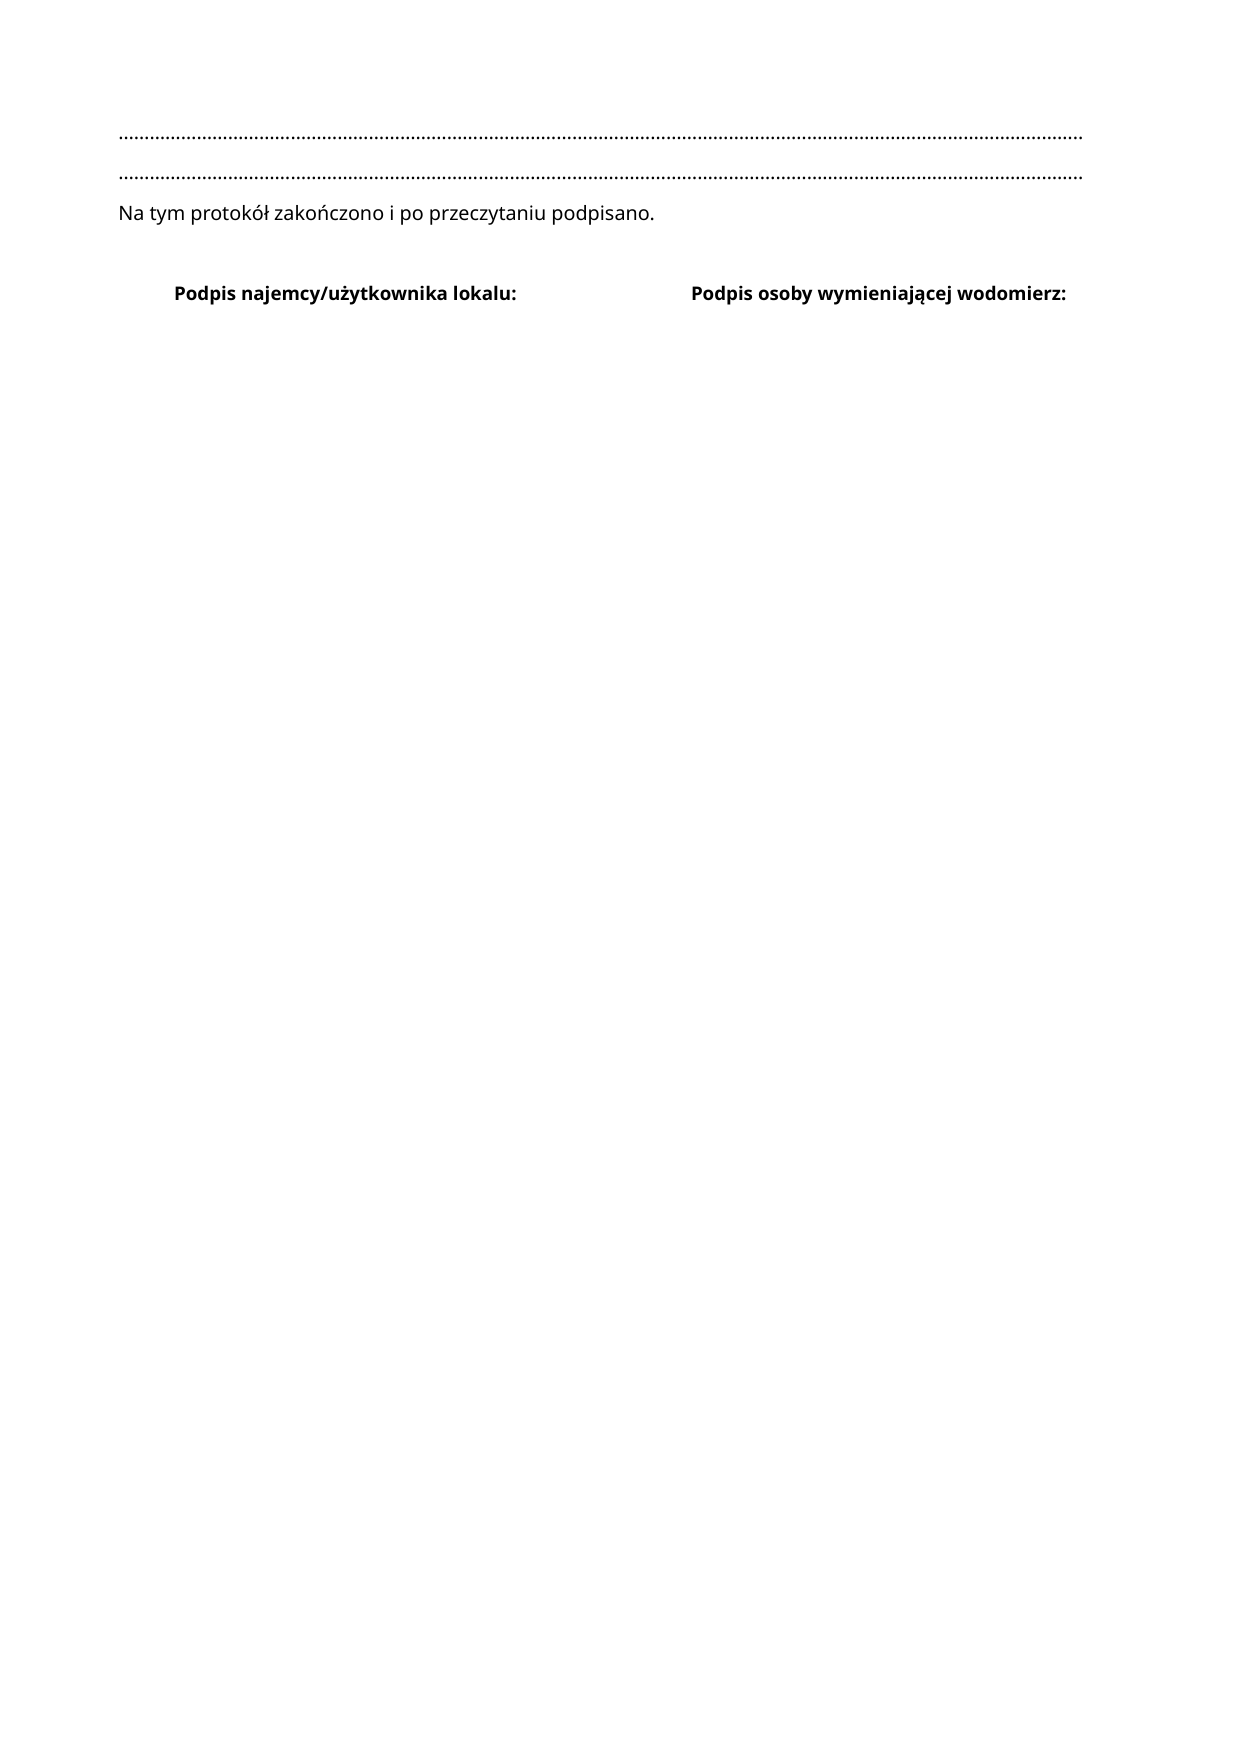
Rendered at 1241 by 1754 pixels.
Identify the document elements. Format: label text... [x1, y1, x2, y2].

text Podpis najemcy/użytkownika lokalu: Podpis osoby wymieniającej wodomierz: [118, 280, 1122, 305]
text …………………………………………………………………………………………………………………………………………………………………..………………………………………………………………………………………………………………………………………………………………….. [118, 118, 1122, 186]
text Na tym protokół zakończono i po przeczytaniu podpisano. [118, 199, 1122, 226]
